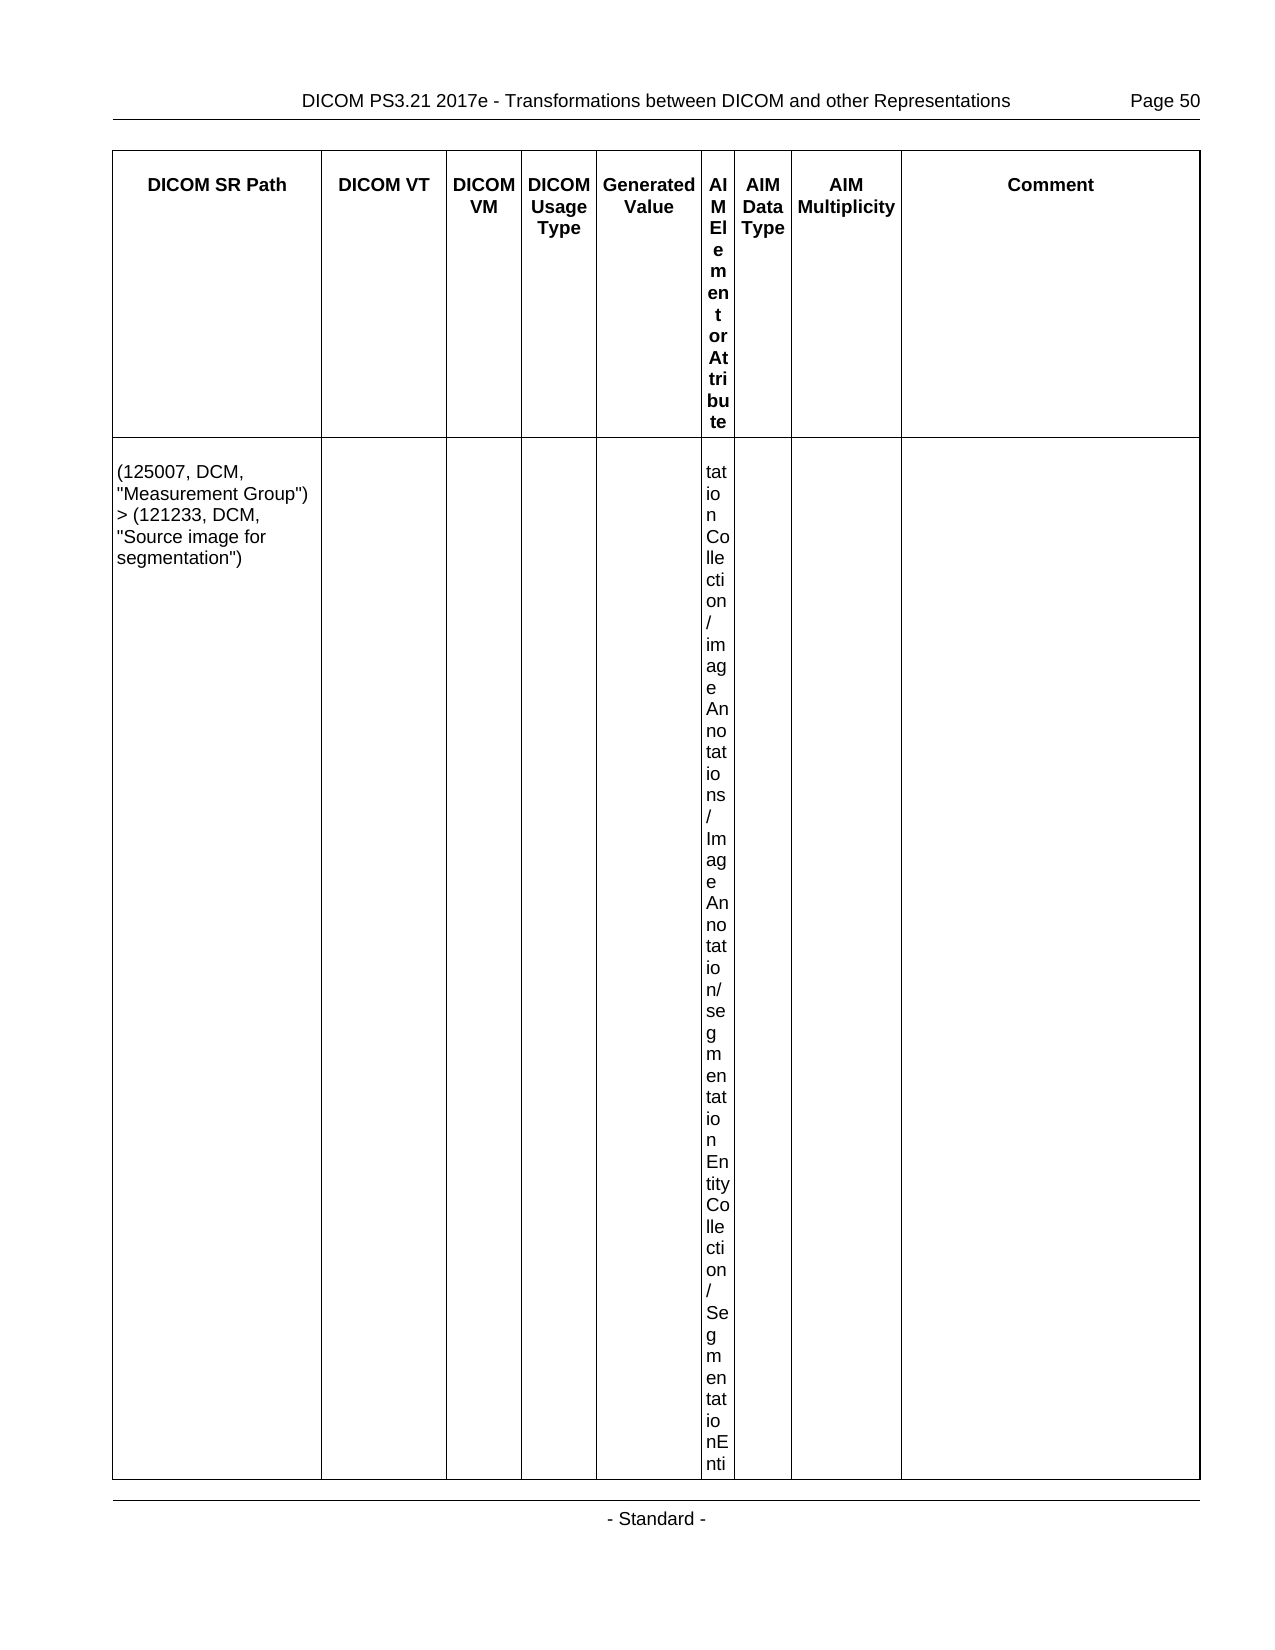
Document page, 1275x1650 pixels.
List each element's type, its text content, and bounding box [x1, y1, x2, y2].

table_header AIM Element or Attribute [702, 151, 734, 437]
table_header AIM Multiplicity [792, 151, 901, 437]
table_cell [322, 438, 446, 1478]
table_cell [522, 438, 596, 1478]
table_header Generated Value [597, 151, 701, 437]
table_cell [597, 438, 701, 1478]
table_cell (125007, DCM, "Measurement Group") > (121233, DCM, "Source image for segmentation") [113, 438, 321, 1478]
table_header Comment [902, 151, 1199, 437]
table_header DICOM VM [447, 151, 521, 437]
table_header DICOM SR Path [113, 151, 321, 437]
table_cell tation​​Collection/​image​Annotations/​Image​Annotation/​​segmentation​Entity​Collection/​SegmentationEnti [702, 438, 734, 1478]
table_header DICOM VT [322, 151, 446, 437]
table_cell [447, 438, 521, 1478]
table_cell [792, 438, 901, 1478]
table_header DICOM Usage Type [522, 151, 596, 437]
table_header AIM Data Type [735, 151, 791, 437]
table_cell [902, 438, 1199, 1478]
table_cell [735, 438, 791, 1478]
